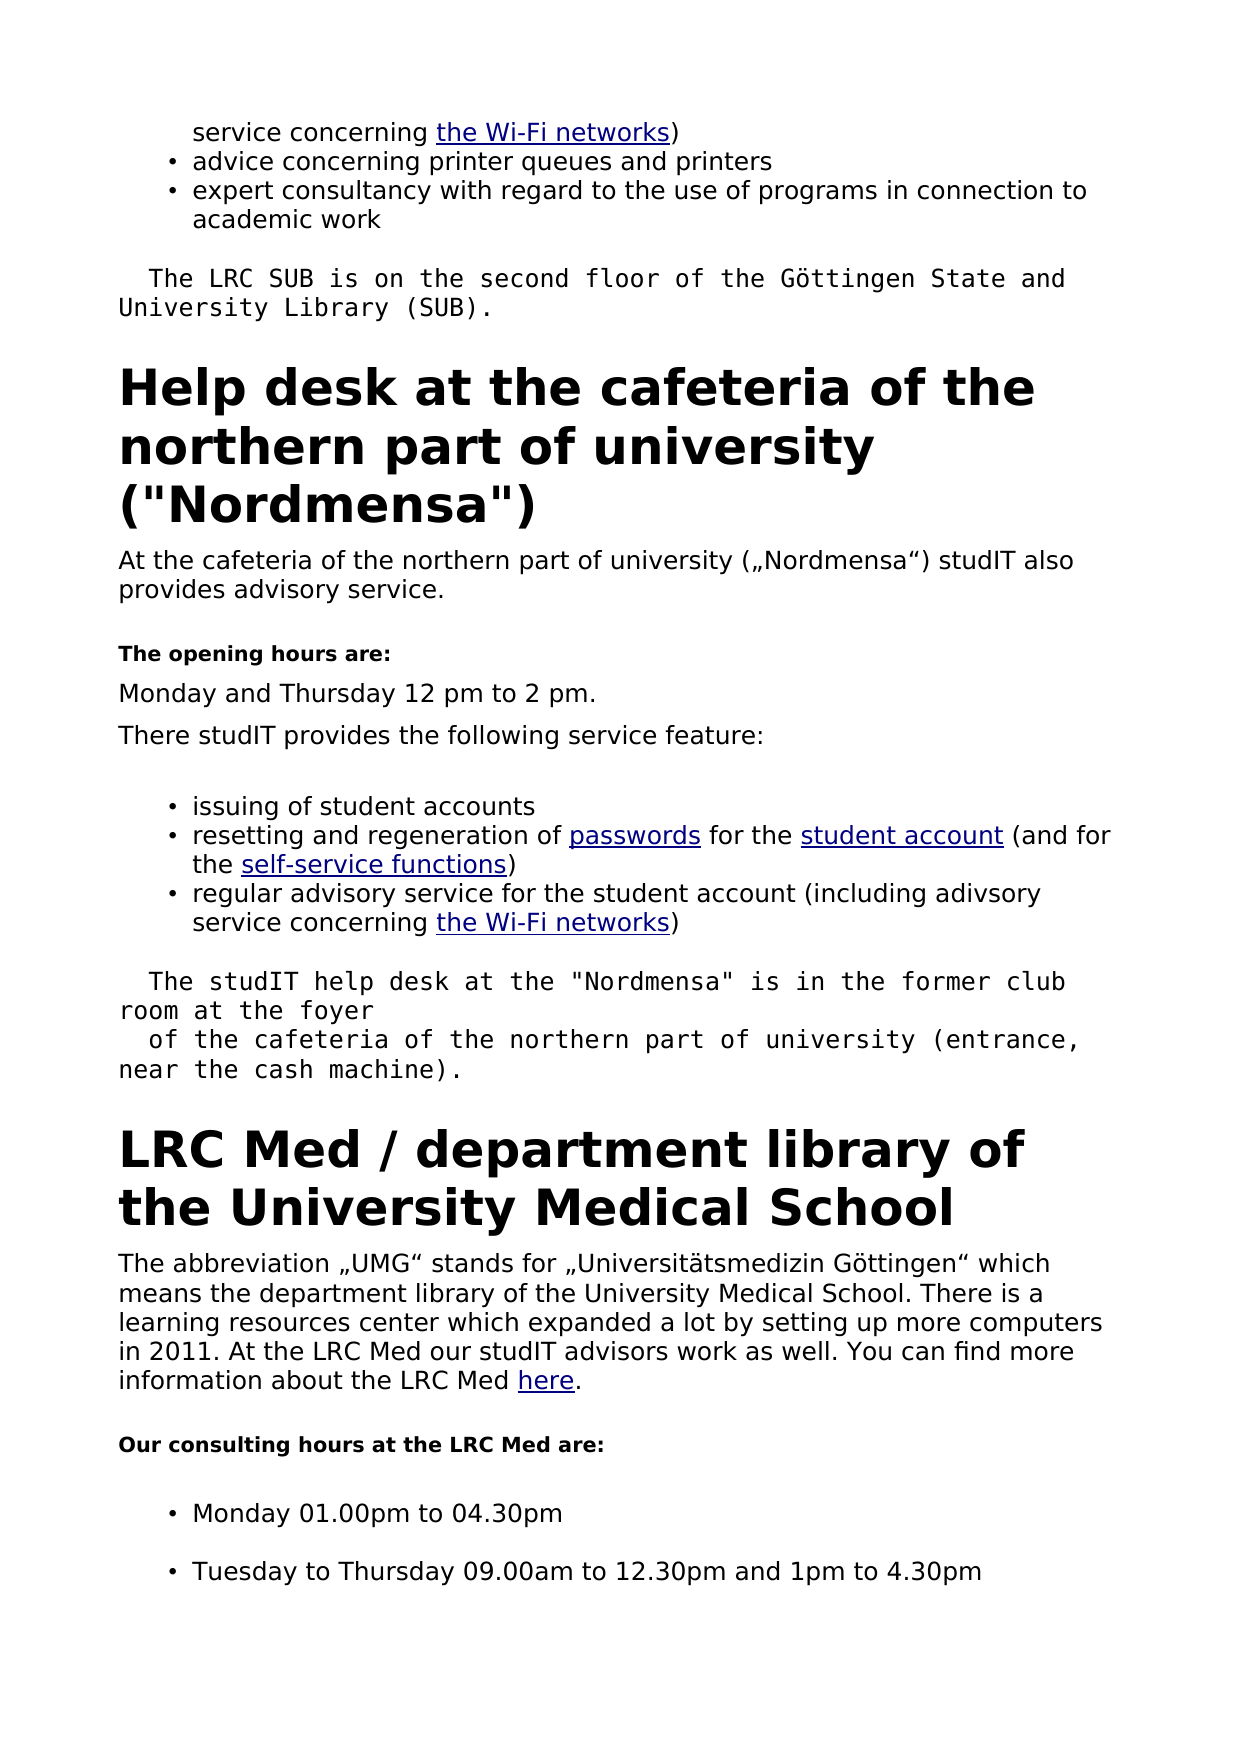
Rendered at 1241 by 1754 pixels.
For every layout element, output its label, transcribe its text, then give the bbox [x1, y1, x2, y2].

list resetting and regeneration of passwords for the student account (and for the self-service functions) [177, 821, 1122, 879]
text There studIT provides the following service feature: [118, 721, 1122, 750]
subtitle Our consulting hours at the LRC Med are: [118, 1433, 1122, 1457]
text The studIT help desk at the "Nordmensa" is in the former club room at the foyer of the cafeteria of the northern part of university (entrance, near the cash machine). [118, 967, 1122, 1084]
list regular advisory service for the student account (including adivsory service concerning the Wi-Fi networks) [177, 879, 1122, 938]
list advice concerning printer queues and printers [177, 147, 1122, 176]
subtitle The opening hours are: [118, 642, 1122, 667]
text The LRC SUB is on the second floor of the Göttingen State and University Library (SUB). [118, 264, 1122, 323]
list expert consultancy with regard to the use of programs in connection to academic work [177, 176, 1122, 235]
subtitle LRC Med / department library of the University Medical School [118, 1121, 1122, 1237]
subtitle Help desk at the cafeteria of the northern part of university ("Nordmensa") [118, 359, 1122, 534]
list Monday 01.00pm to 04.30pm [177, 1499, 1122, 1558]
text At the cafeteria of the northern part of university („Nordmensa“) studIT also provides advisory service. [118, 547, 1122, 605]
list Tuesday to Thursday 09.00am to 12.30pm and 1pm to 4.30pm [177, 1558, 1122, 1616]
list issuing of student accounts [177, 792, 1122, 821]
list service concerning the Wi-Fi networks) [177, 118, 1122, 147]
text The abbreviation „UMG“ stands for „Universitätsmedizin Göttingen“ which means the department library of the University Medical School. There is a learning resources center which expanded a lot by setting up more computers in 2011. At the LRC Med our studIT advisors work as well. You can find more information about the LRC Med here. [118, 1250, 1122, 1396]
text Monday and Thursday 12 pm to 2 pm. [118, 679, 1122, 708]
